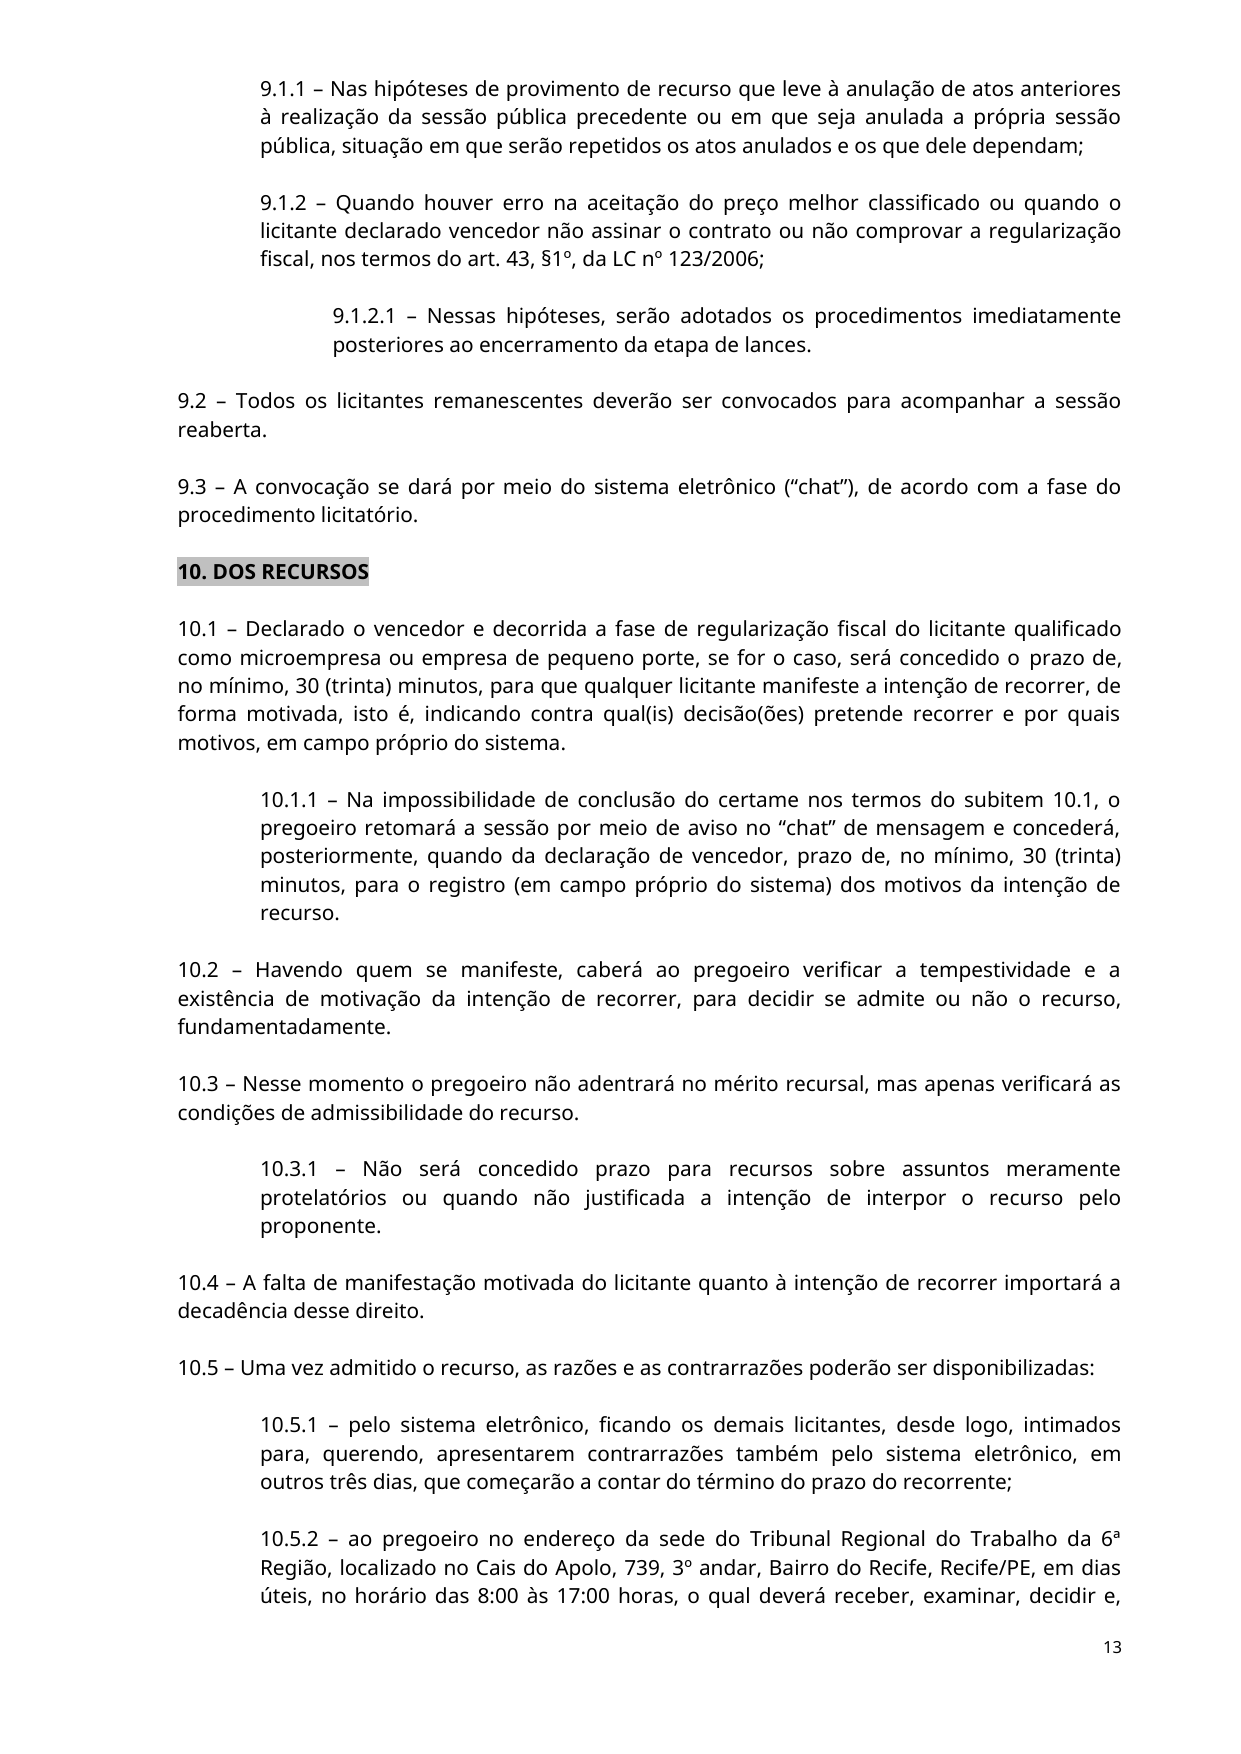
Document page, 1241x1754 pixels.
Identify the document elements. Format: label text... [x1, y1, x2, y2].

text 9.3 – A convocação se dará por meio do sistema eletrônico (“chat”), de acordo com a fase do procedimento licitatório. [177, 472, 1122, 529]
text 10.5.1 – pelo sistema eletrônico, ficando os demais licitantes, desde logo, intimados para, querendo, apresentarem contrarrazões também pelo sistema eletrônico, em outros três dias, que começarão a contar do término do prazo do recorrente; [260, 1410, 1122, 1496]
text 10.3 – Nesse momento o pregoeiro não adentrará no mérito recursal, mas apenas verificará as condições de admissibilidade do recurso. [177, 1069, 1122, 1126]
text 9.1.2.1 – Nessas hipóteses, serão adotados os procedimentos imediatamente posteriores ao encerramento da etapa de lances. [332, 301, 1122, 358]
text 10.5 – Uma vez admitido o recurso, as razões e as contrarrazões poderão ser disponibilizadas: [177, 1353, 1122, 1382]
text 10.5.2 – ao pregoeiro no endereço da sede do Tribunal Regional do Trabalho da 6ª Região, localizado no Cais do Apolo, 739, 3º andar, Bairro do Recife, Recife/PE, em dias úteis, no horário das 8:00 às 17:00 horas, o qual deverá receber, examinar, decidir e, [260, 1524, 1122, 1609]
text 10.3.1 – Não será concedido prazo para recursos sobre assuntos meramente protelatórios ou quando não justificada a intenção de interpor o recurso pelo proponente. [260, 1154, 1122, 1240]
text 9.1.2 – Quando houver erro na aceitação do preço melhor classificado ou quando o licitante declarado vencedor não assinar o contrato ou não comprovar a regularização fiscal, nos termos do art. 43, §1º, da LC nº 123/2006; [260, 188, 1122, 273]
text 10. DOS RECURSOS [177, 557, 1122, 586]
text 10.1 – Declarado o vencedor e decorrida a fase de regularização fiscal do licitante qualificado como microempresa ou empresa de pequeno porte, se for o caso, será concedido o prazo de, no mínimo, 30 (trinta) minutos, para que qualquer licitante manifeste a intenção de recorrer, de forma motivada, isto é, indicando contra qual(is) decisão(ões) pretende recorrer e por quais motivos, em campo próprio do sistema. [177, 614, 1122, 756]
text 9.2 – Todos os licitantes remanescentes deverão ser convocados para acompanhar a sessão reaberta. [177, 387, 1122, 443]
text 9.1.1 – Nas hipóteses de provimento de recurso que leve à anulação de atos anteriores à realização da sessão pública precedente ou em que seja anulada a própria sessão pública, situação em que serão repetidos os atos anulados e os que dele dependam; [260, 74, 1122, 159]
text 10.1.1 – Na impossibilidade de conclusão do certame nos termos do subitem 10.1, o pregoeiro retomará a sessão por meio de aviso no “chat” de mensagem e concederá, posteriormente, quando da declaração de vencedor, prazo de, no mínimo, 30 (trinta) minutos, para o registro (em campo próprio do sistema) dos motivos da intenção de recurso. [260, 785, 1122, 927]
text 10.2 – Havendo quem se manifeste, caberá ao pregoeiro verificar a tempestividade e a existência de motivação da intenção de recorrer, para decidir se admite ou não o recurso, fundamentadamente. [177, 955, 1122, 1041]
text 10.4 – A falta de manifestação motivada do licitante quanto à intenção de recorrer importará a decadência desse direito. [177, 1268, 1122, 1325]
